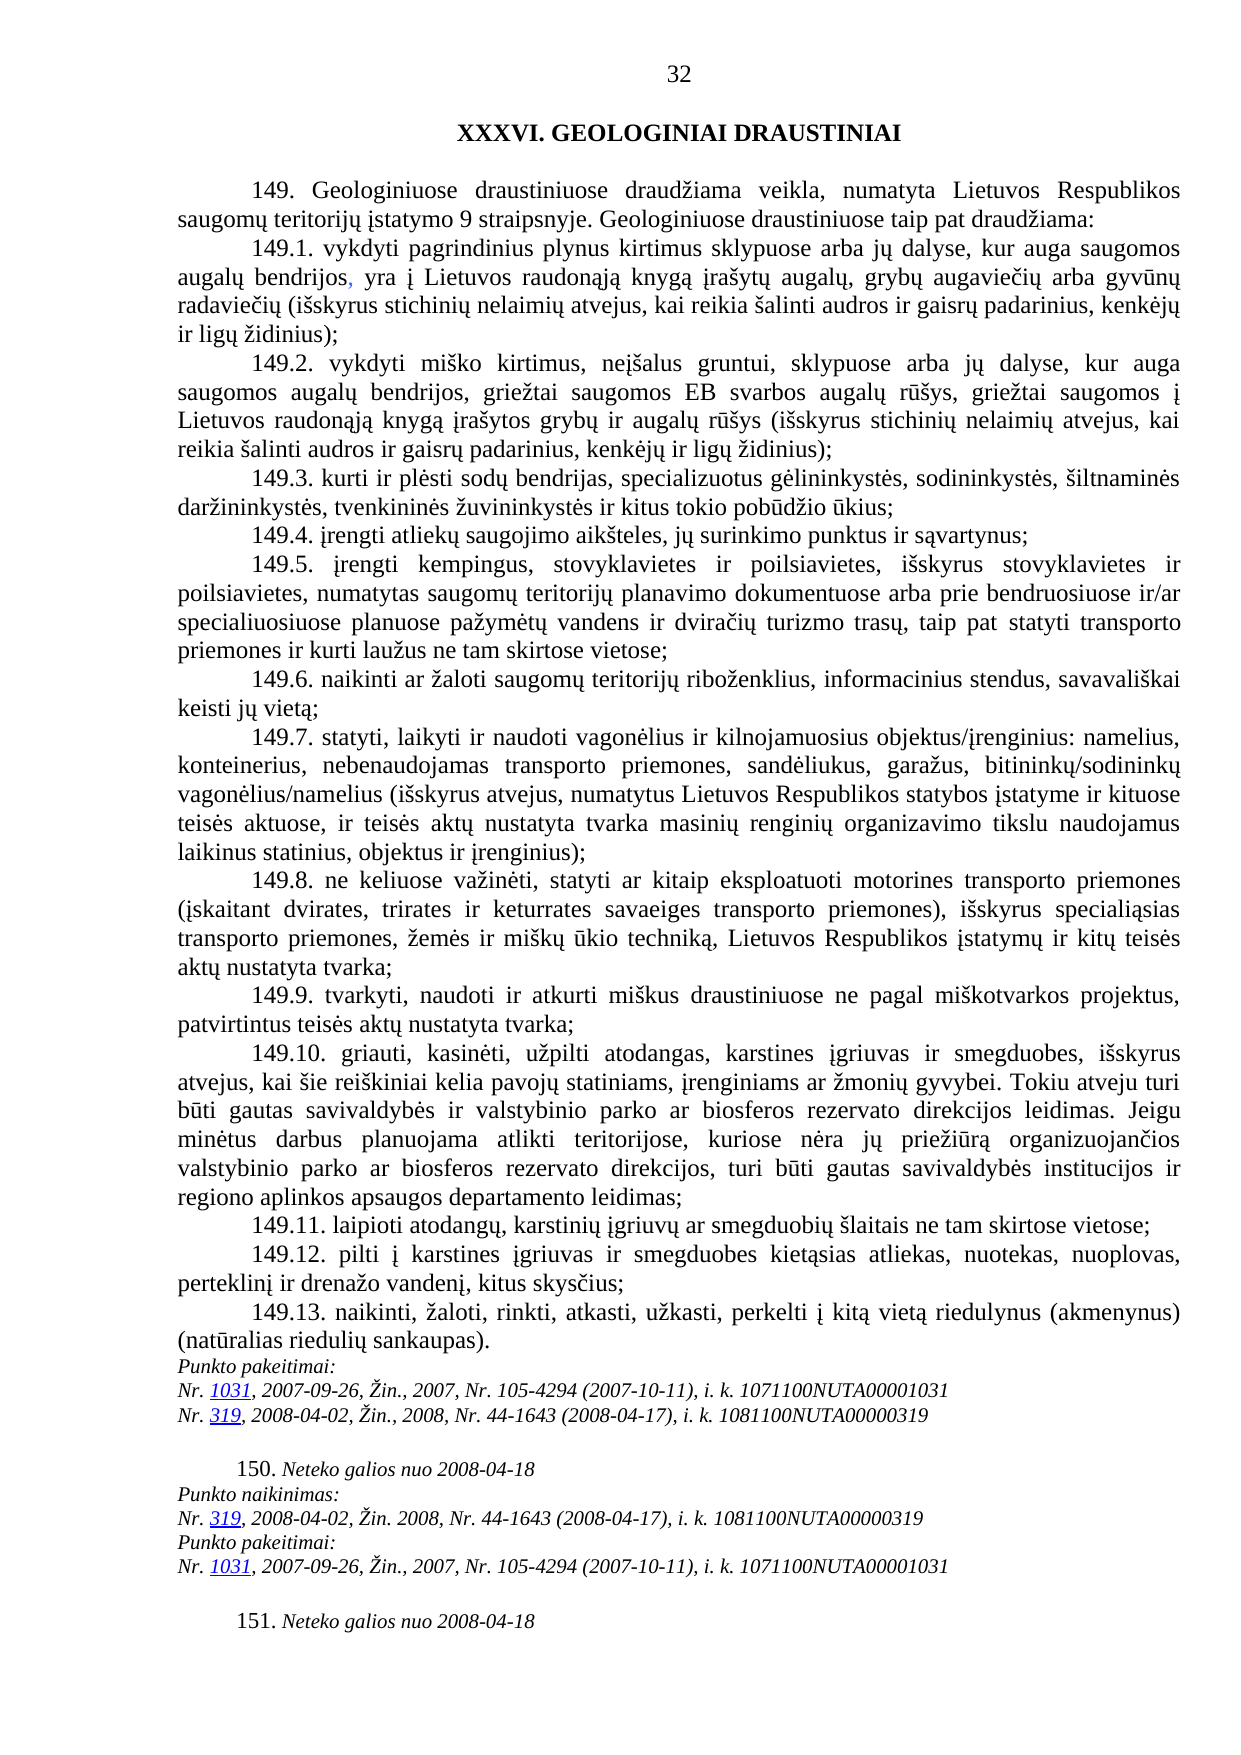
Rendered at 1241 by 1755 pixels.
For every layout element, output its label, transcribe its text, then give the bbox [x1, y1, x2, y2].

text 151. Neteko galios nuo 2008-04-18 [177, 1607, 1181, 1633]
text 149.11. laipioti atodangų, karstinių įgriuvų ar smegduobių šlaitais ne tam skirtose vietose; [177, 1211, 1181, 1239]
text XXXVI. GEOLOGINIAI DRAUSTINIAI [177, 118, 1181, 147]
text Nr. 1031, 2007-09-26, Žin., 2007, Nr. 105-4294 (2007-10-11), i. k. 1071100NUTA00001031 [177, 1378, 1181, 1402]
text 149.3. kurti ir plėsti sodų bendrijas, specializuotus gėlininkystės, sodininkystės, šiltnaminės daržininkystės, tvenkininės žuvininkystės ir kitus tokio pobūdžio ūkius; [177, 463, 1181, 521]
text Nr. 319, 2008-04-02, Žin., 2008, Nr. 44-1643 (2008-04-17), i. k. 1081100NUTA00000319 [177, 1402, 1181, 1427]
text Punkto pakeitimai: [177, 1530, 1181, 1554]
text Nr. 319, 2008-04-02, Žin. 2008, Nr. 44-1643 (2008-04-17), i. k. 1081100NUTA00000319 [177, 1506, 1181, 1530]
text 149.6. naikinti ar žaloti saugomų teritorijų riboženklius, informacinius stendus, savavališkai keisti jų vietą; [177, 664, 1181, 722]
text 149.8. ne keliuose važinėti, statyti ar kitaip eksploatuoti motorines transporto priemones (įskaitant dvirates, trirates ir keturrates savaeiges transporto priemones), išskyrus specialiąsias transporto priemones, žemės ir miškų ūkio techniką, Lietuvos Respublikos įstatymų ir kitų teisės aktų nustatyta tvarka; [177, 866, 1181, 981]
text 149.5. įrengti kempingus, stovyklavietes ir poilsiavietes, išskyrus stovyklavietes ir poilsiavietes, numatytas saugomų teritorijų planavimo dokumentuose arba prie bendruosiuose ir/ar specialiuosiuose planuose pažymėtų vandens ir dviračių turizmo trasų, taip pat statyti transporto priemones ir kurti laužus ne tam skirtose vietose; [177, 549, 1181, 664]
text 149.12. pilti į karstines įgriuvas ir smegduobes kietąsias atliekas, nuotekas, nuoplovas, perteklinį ir drenažo vandenį, kitus skysčius; [177, 1239, 1181, 1297]
text 149.4. įrengti atliekų saugojimo aikšteles, jų surinkimo punktus ir sąvartynus; [177, 521, 1181, 549]
text 149. Geologiniuose draustiniuose draudžiama veikla, numatyta Lietuvos Respublikos saugomų teritorijų įstatymo 9 straipsnyje. Geologiniuose draustiniuose taip pat draudžiama: [177, 176, 1181, 233]
text Punkto naikinimas: [177, 1482, 1181, 1506]
text Nr. 1031, 2007-09-26, Žin., 2007, Nr. 105-4294 (2007-10-11), i. k. 1071100NUTA00001031 [177, 1554, 1181, 1578]
text Punkto pakeitimai: [177, 1354, 1181, 1378]
text 149.1. vykdyti pagrindinius plynus kirtimus sklypuose arba jų dalyse, kur auga saugomos augalų bendrijos, yra į Lietuvos raudonąją knygą įrašytų augalų, grybų augaviečių arba gyvūnų radaviečių (išskyrus stichinių nelaimių atvejus, kai reikia šalinti audros ir gaisrų padarinius, kenkėjų ir ligų židinius); [177, 233, 1181, 348]
text 149.10. griauti, kasinėti, užpilti atodangas, karstines įgriuvas ir smegduobes, išskyrus atvejus, kai šie reiškiniai kelia pavojų statiniams, įrenginiams ar žmonių gyvybei. Tokiu atveju turi būti gautas savivaldybės ir valstybinio parko ar biosferos rezervato direkcijos leidimas. Jeigu minėtus darbus planuojama atlikti teritorijose, kuriose nėra jų priežiūrą organizuojančios valstybinio parko ar biosferos rezervato direkcijos, turi būti gautas savivaldybės institucijos ir regiono aplinkos apsaugos departamento leidimas; [177, 1038, 1181, 1211]
text 149.9. tvarkyti, naudoti ir atkurti miškus draustiniuose ne pagal miškotvarkos projektus, patvirtintus teisės aktų nustatyta tvarka; [177, 981, 1181, 1038]
text 149.13. naikinti, žaloti, rinkti, atkasti, užkasti, perkelti į kitą vietą riedulynus (akmenynus) (natūralias riedulių sankaupas). [177, 1297, 1181, 1354]
text 149.2. vykdyti miško kirtimus, neįšalus gruntui, sklypuose arba jų dalyse, kur auga saugomos augalų bendrijos, griežtai saugomos EB svarbos augalų rūšys, griežtai saugomos į Lietuvos raudonąją knygą įrašytos grybų ir augalų rūšys (išskyrus stichinių nelaimių atvejus, kai reikia šalinti audros ir gaisrų padarinius, kenkėjų ir ligų židinius); [177, 348, 1181, 463]
text 149.7. statyti, laikyti ir naudoti vagonėlius ir kilnojamuosius objektus/įrenginius: namelius, konteinerius, nebenaudojamas transporto priemones, sandėliukus, garažus, bitininkų/sodininkų vagonėlius/namelius (išskyrus atvejus, numatytus Lietuvos Respublikos statybos įstatyme ir kituose teisės aktuose, ir teisės aktų nustatyta tvarka masinių renginių organizavimo tikslu naudojamus laikinus statinius, objektus ir įrenginius); [177, 722, 1181, 866]
text 150. Neteko galios nuo 2008-04-18 [177, 1455, 1181, 1482]
